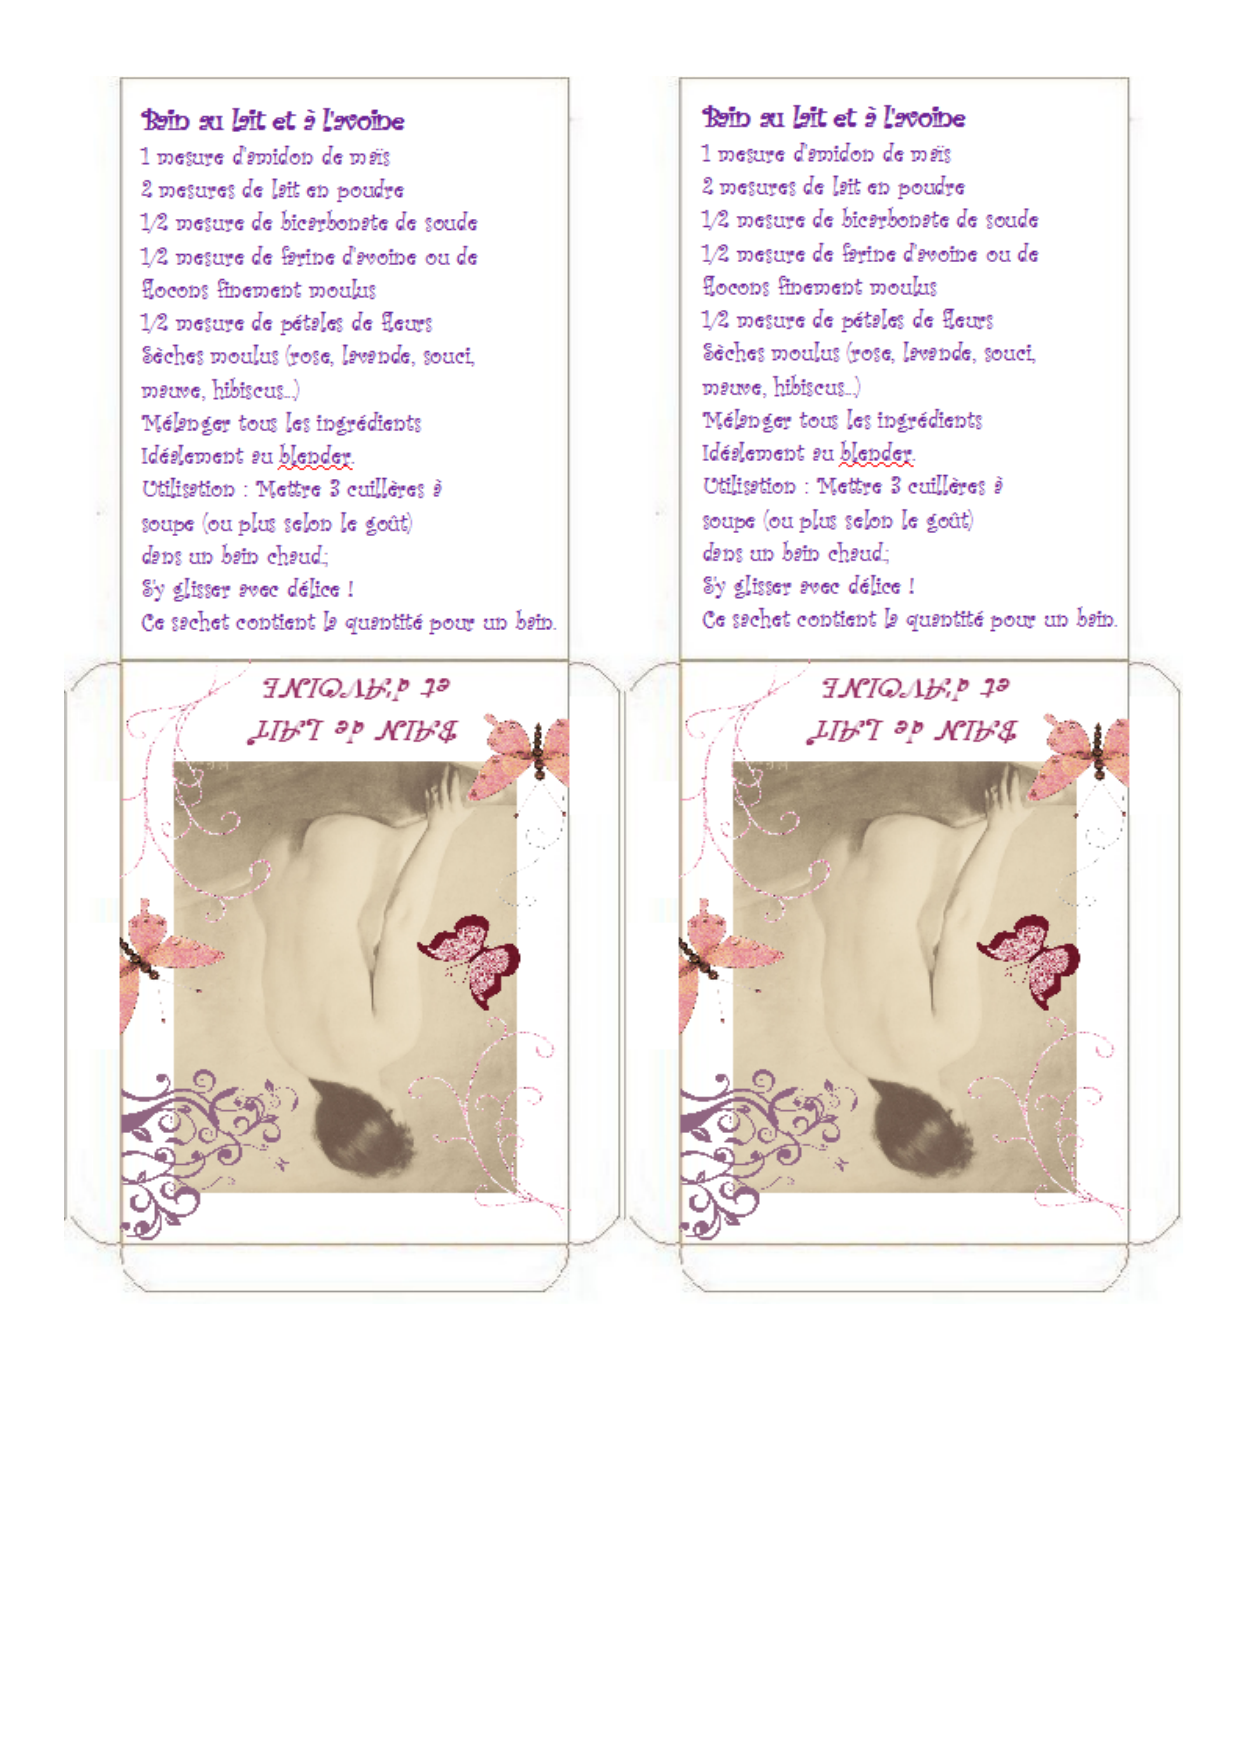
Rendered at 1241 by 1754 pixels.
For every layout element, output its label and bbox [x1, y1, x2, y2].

picture [64, 76, 1184, 1304]
